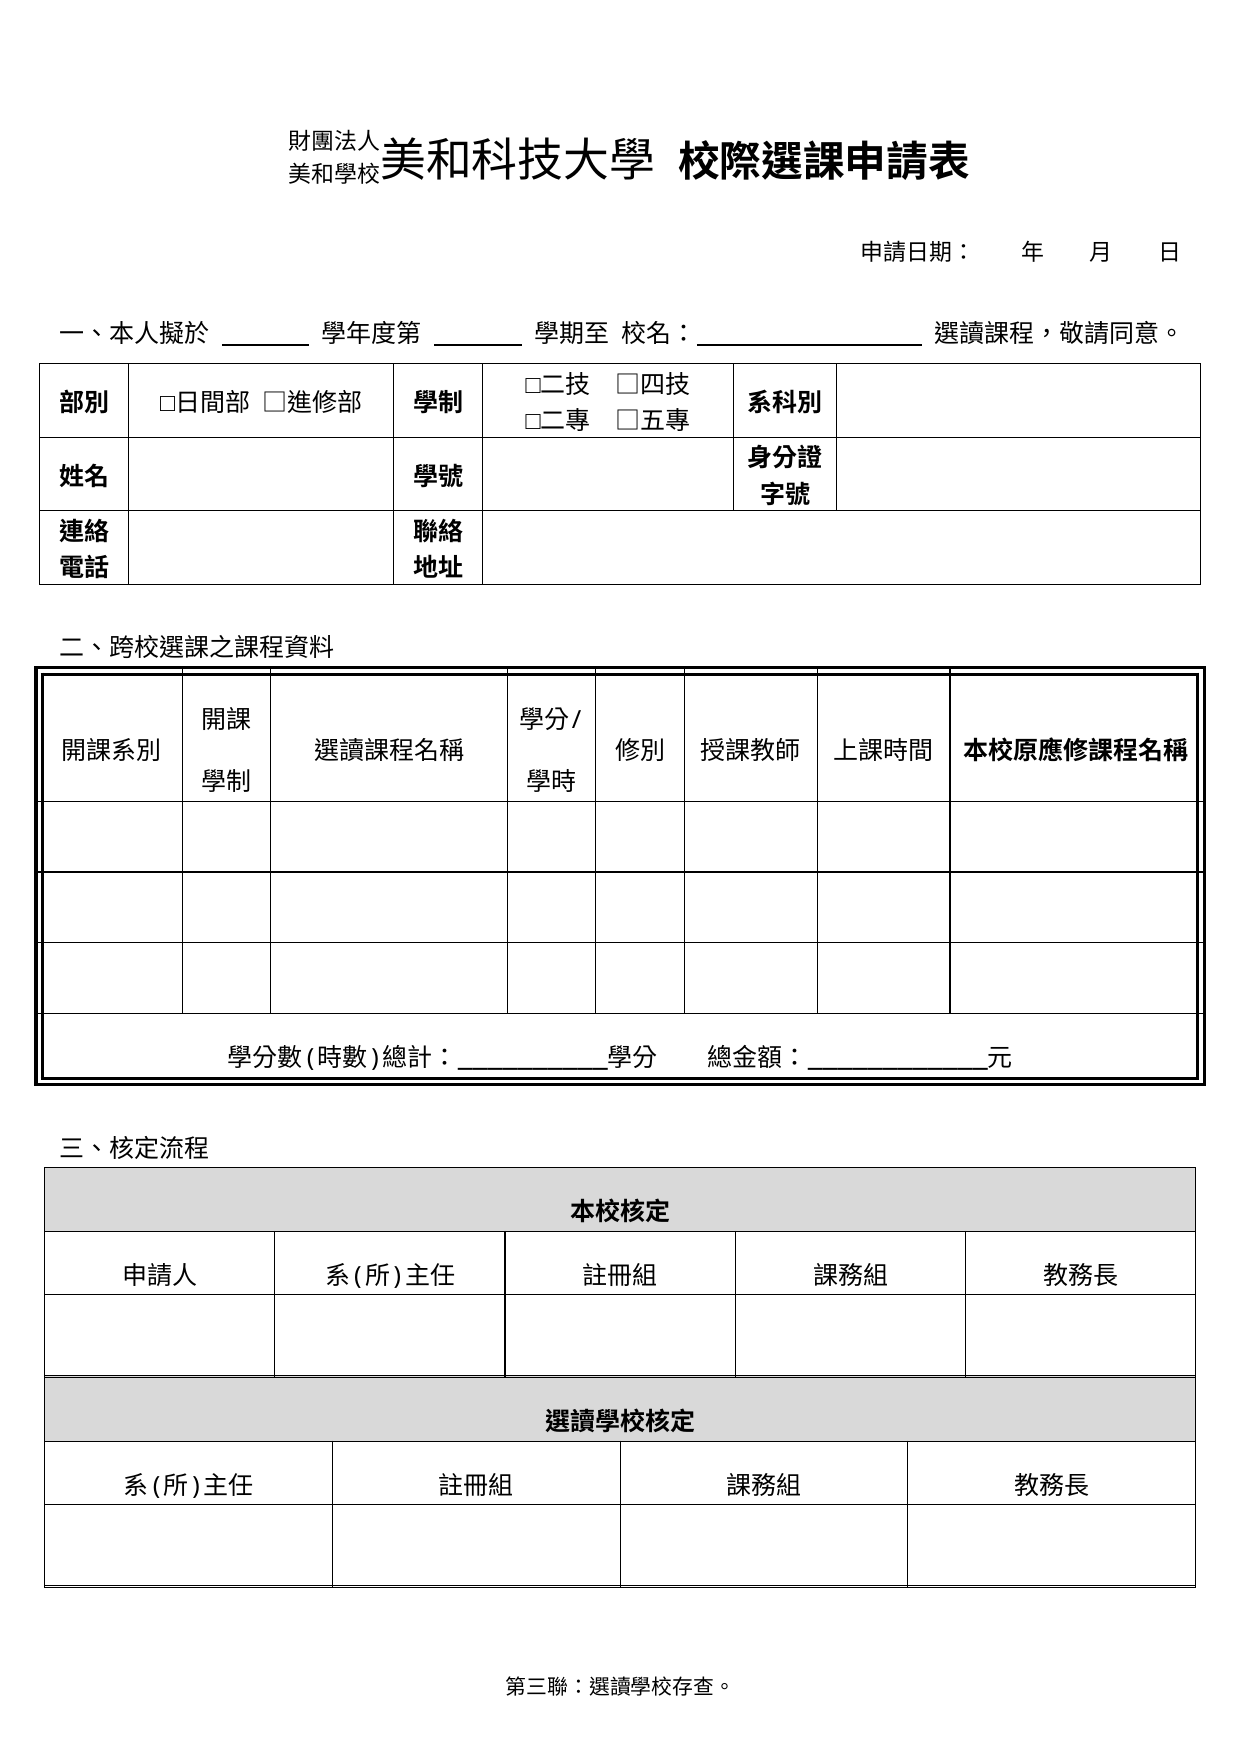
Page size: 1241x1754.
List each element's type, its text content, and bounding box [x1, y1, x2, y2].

table_cell [685, 943, 817, 1013]
table_header [837, 364, 1200, 437]
table_header 修別 [596, 676, 684, 801]
table_cell 身分證字號 [734, 438, 836, 510]
table_cell [275, 1295, 504, 1375]
table_cell 姓名 [40, 438, 128, 510]
table_cell [685, 802, 817, 871]
table_cell 連絡電話 [40, 511, 128, 584]
table_header □二技 □四技 □二專 □五專 [483, 364, 733, 437]
table_cell [483, 511, 1200, 584]
table_cell 課務組 [736, 1232, 965, 1294]
text 財團法人美和學校美和科技大學 校際選課申請表 [59, 83, 1181, 208]
table_header 本校核定 [45, 1168, 1195, 1231]
table_cell [44, 802, 182, 871]
table_cell [818, 802, 949, 871]
table_header [508, 669, 595, 673]
text 二、跨校選課之課程資料 [59, 604, 1181, 666]
table_header 本校原應修課程名稱 [951, 669, 1201, 801]
table_header 開課系別 [39, 669, 182, 801]
table_cell [483, 438, 733, 510]
table_cell 教務長 [966, 1232, 1195, 1294]
table_cell 註冊組 [506, 1232, 735, 1294]
text 三、核定流程 [59, 1105, 1181, 1167]
text 申請日期： 年 月 日 [59, 208, 1181, 271]
table_cell [908, 1505, 1195, 1585]
table_header 開課學制 [183, 676, 270, 801]
table_cell 聯絡地址 [394, 511, 482, 584]
table_header 學制 [394, 364, 482, 437]
table_cell 教務長 [908, 1442, 1195, 1504]
table_cell 學分數(時數)總計：__________學分 總金額：____________元 [44, 1014, 1196, 1077]
table_cell [271, 943, 507, 1013]
table_header 系科別 [734, 364, 836, 437]
table_cell [506, 1295, 735, 1375]
table_header 選讀課程名稱 [271, 676, 507, 801]
table_header 上課時間 [818, 676, 949, 801]
table_cell [966, 1295, 1195, 1375]
table_cell 註冊組 [333, 1442, 620, 1504]
table_cell [183, 873, 270, 942]
table_cell [129, 511, 393, 584]
table_cell [951, 943, 1196, 1013]
table_header 學分/學時 [508, 676, 595, 801]
table_cell [44, 943, 182, 1013]
table_cell 選讀學校核定 [45, 1378, 1195, 1441]
table_header □日間部 □進修部 [129, 364, 393, 437]
table_cell [508, 873, 595, 942]
table_header [271, 669, 507, 673]
table_cell [508, 943, 595, 1013]
table_header [685, 669, 817, 673]
table_cell [508, 802, 595, 871]
table_header [818, 669, 949, 673]
table_header [183, 669, 270, 673]
table_cell [271, 873, 507, 942]
table_cell [129, 438, 393, 510]
table_cell [333, 1505, 620, 1585]
table_cell [818, 873, 949, 942]
table_header [596, 669, 684, 673]
table_cell 系(所)主任 [275, 1232, 504, 1294]
table_cell [45, 1505, 332, 1585]
table_cell [837, 438, 1200, 510]
table_cell [951, 873, 1196, 942]
table_cell [736, 1295, 965, 1375]
table_header 授課教師 [685, 676, 817, 801]
table_cell 系(所)主任 [45, 1442, 332, 1504]
table_cell [183, 802, 270, 871]
table_cell 課務組 [621, 1442, 907, 1504]
table_cell [44, 873, 182, 942]
table_cell [685, 873, 817, 942]
table_cell 申請人 [45, 1232, 274, 1294]
table_cell [596, 873, 684, 942]
table_cell [596, 802, 684, 871]
table_cell [45, 1295, 274, 1375]
table_cell [596, 943, 684, 1013]
table_cell [951, 802, 1196, 871]
table_cell [621, 1505, 907, 1585]
table_cell [818, 943, 949, 1013]
table_cell [271, 802, 507, 871]
table_cell [183, 943, 270, 1013]
table_cell 學號 [394, 438, 482, 510]
table_header 部別 [40, 364, 128, 437]
text 一、本人擬於 學年度第 學期至 校名： 選讀課程，敬請同意。 [59, 289, 1181, 352]
